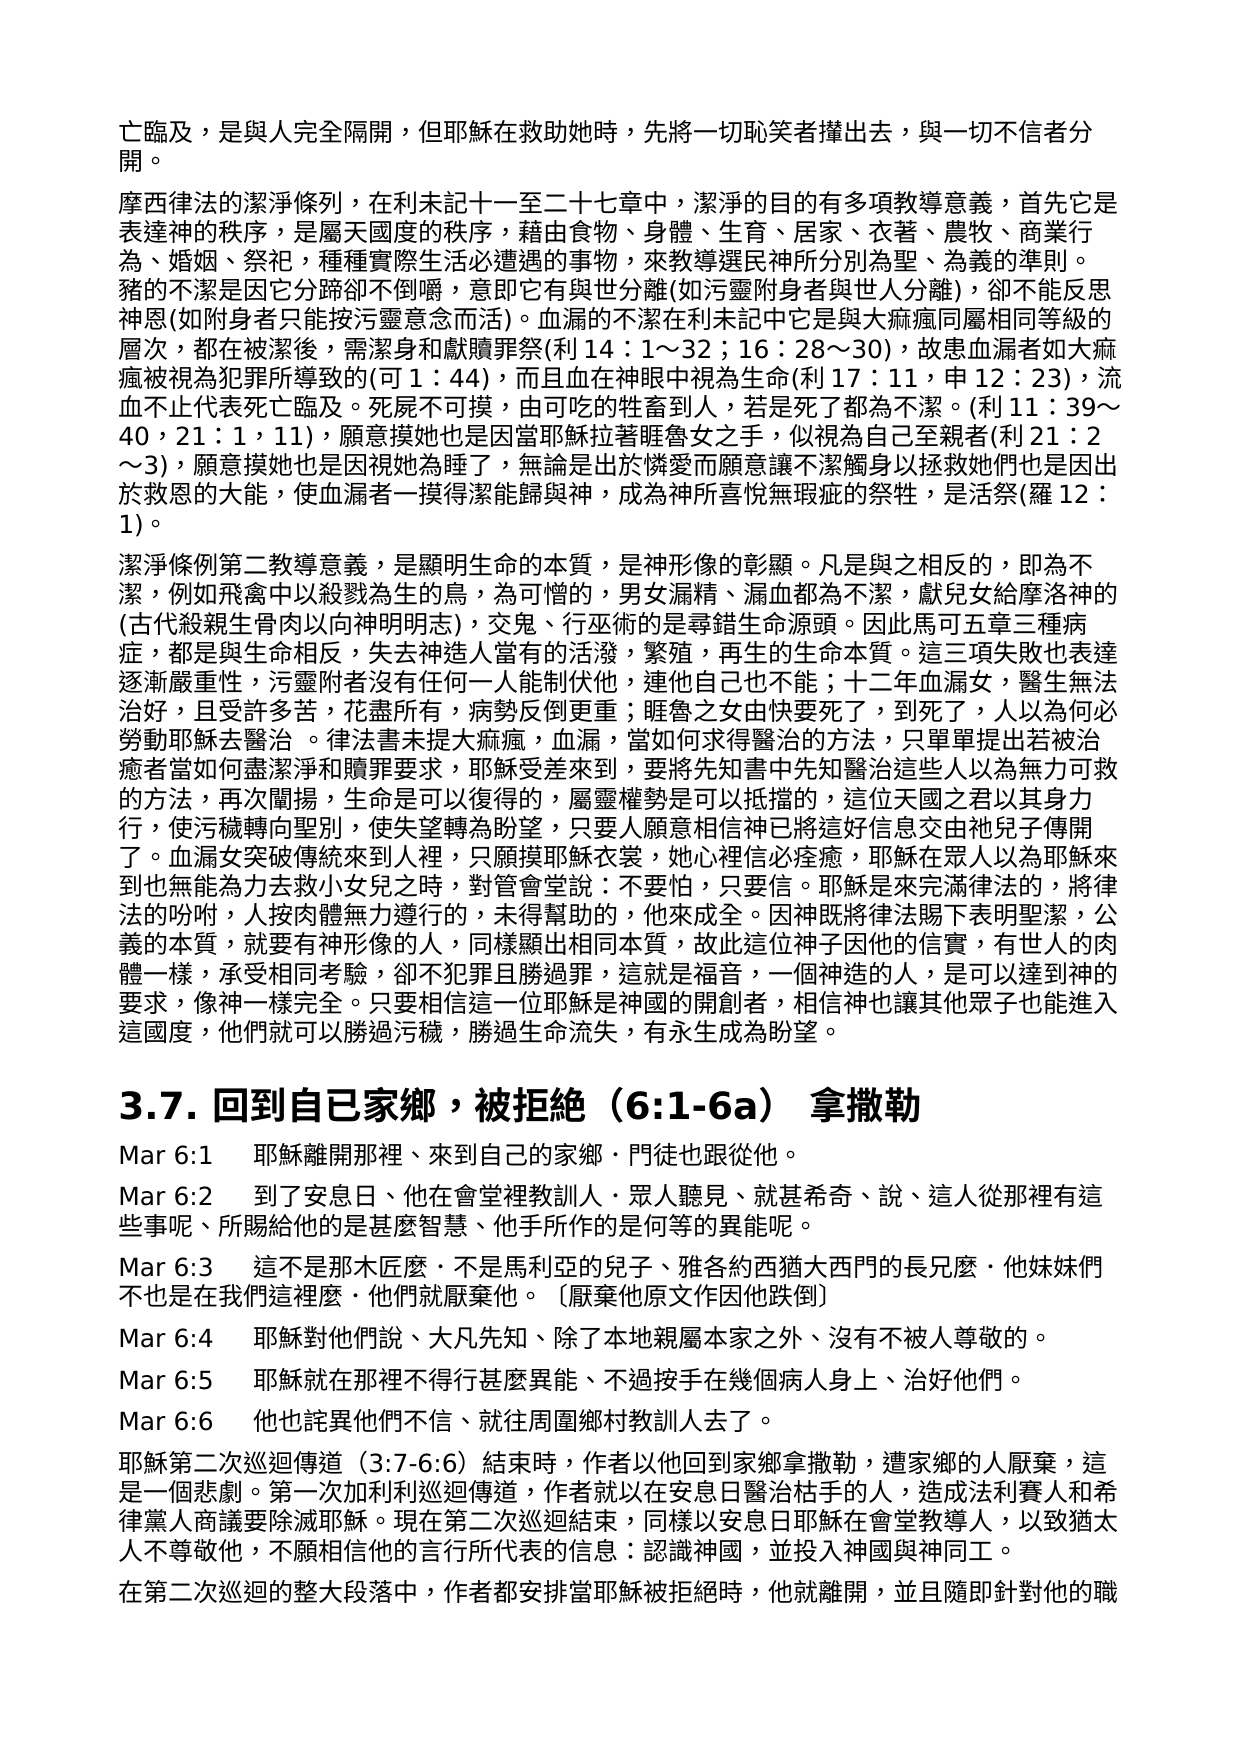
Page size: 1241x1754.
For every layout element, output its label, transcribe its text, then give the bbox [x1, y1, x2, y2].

text 耶穌第二次巡迴傳道（3:7-6:6）結束時，作者以他回到家鄉拿撒勒，遭家鄉的人厭棄，這是一個悲劇。第一次加利利巡迴傳道，作者就以在安息日醫治枯手的人，造成法利賽人和希律黨人商議要除滅耶穌。現在第二次巡迴結束，同樣以安息日耶穌在會堂教導人，以致猶太人不尊敬他，不願相信他的言行所代表的信息：認識神國，並投入神國與神同工。 [118, 1449, 1122, 1566]
text Mar 6:4 耶穌對他們說、大凡先知、除了本地親屬本家之外、沒有不被人尊敬的。 [118, 1324, 1122, 1353]
text 在第二次巡迴的整大段落中，作者都安排當耶穌被拒絕時，他就離開，並且隨即針對他的職 [118, 1578, 1122, 1608]
text Mar 6:2 到了安息日、他在會堂裡教訓人．眾人聽見、就甚希奇、說、這人從那裡有這些事呢、所賜給他的是甚麼智慧、他手所作的是何等的異能呢。 [118, 1183, 1122, 1241]
text Mar 6:6 他也詫異他們不信、就往周圍鄉村教訓人去了。 [118, 1408, 1122, 1437]
text 亡臨及，是與人完全隔開，但耶穌在救助她時，先將一切恥笑者攆出去，與一切不信者分開。 [118, 118, 1122, 176]
text 摩西律法的潔淨條列，在利未記十一至二十七章中，潔淨的目的有多項教導意義，首先它是表達神的秩序，是屬天國度的秩序，藉由食物、身體、生育、居家、衣著、農牧、商業行為、婚姻、祭祀，種種實際生活必遭遇的事物，來教導選民神所分別為聖、為義的準則。 豬的不潔是因它分蹄卻不倒嚼，意即它有與世分離(如污靈附身者與世人分離)，卻不能反思神恩(如附身者只能按污靈意念而活)。血漏的不潔在利未記中它是與大痲瘋同屬相同等級的層次，都在被潔後，需潔身和獻贖罪祭(利14：1～32；16：28～30)，故患血漏者如大痲瘋被視為犯罪所導致的(可1：44)，而且血在神眼中視為生命(利17：11，申12：23)，流血不止代表死亡臨及。死屍不可摸，由可吃的牲畜到人，若是死了都為不潔。(利11：39～40，21：1，11)，願意摸她也是因當耶穌拉著睚魯女之手，似視為自己至親者(利21：2～3)，願意摸她也是因視她為睡了，無論是出於憐愛而願意讓不潔觸身以拯救她們也是因出於救恩的大能，使血漏者一摸得潔能歸與神，成為神所喜悅無瑕疵的祭牲，是活祭(羅12：1)。 [118, 189, 1122, 539]
text Mar 6:5 耶穌就在那裡不得行甚麼異能、不過按手在幾個病人身上、治好他們。 [118, 1366, 1122, 1395]
subtitle 3.7. 回到自已家鄉，被拒絶（6:1-6a） 拿撒勒 [118, 1085, 1122, 1128]
text Mar 6:3 這不是那木匠麼．不是馬利亞的兒子、雅各約西猶大西門的長兄麼．他妹妹們不也是在我們這裡麼．他們就厭棄他。〔厭棄他原文作因他跌倒〕 [118, 1253, 1122, 1312]
text 潔淨條例第二教導意義，是顯明生命的本質，是神形像的彰顯。凡是與之相反的，即為不潔，例如飛禽中以殺戮為生的鳥，為可憎的，男女漏精、漏血都為不潔，獻兒女給摩洛神的(古代殺親生骨肉以向神明明志)，交鬼、行巫術的是尋錯生命源頭。因此馬可五章三種病症，都是與生命相反，失去神造人當有的活潑，繁殖，再生的生命本質。這三項失敗也表達逐漸嚴重性，污靈附者沒有任何一人能制伏他，連他自己也不能；十二年血漏女，醫生無法治好，且受許多苦，花盡所有，病勢反倒更重；睚魯之女由快要死了，到死了，人以為何必勞動耶穌去醫治 。律法書未提大痲瘋，血漏，當如何求得醫治的方法，只單單提出若被治癒者當如何盡潔淨和贖罪要求，耶穌受差來到，要將先知書中先知醫治這些人以為無力可救的方法，再次闡揚，生命是可以復得的，屬靈權勢是可以抵擋的，這位天國之君以其身力行，使污穢轉向聖別，使失望轉為盼望，只要人願意相信神已將這好信息交由祂兒子傳開了。血漏女突破傳統來到人裡，只願摸耶穌衣裳，她心裡信必痊癒，耶穌在眾人以為耶穌來到也無能為力去救小女兒之時，對管會堂說：不要怕，只要信。耶穌是來完滿律法的，將律法的吩咐，人按肉體無力遵行的，未得幫助的，他來成全。因神既將律法賜下表明聖潔，公義的本質，就要有神形像的人，同樣顯出相同本質，故此這位神子因他的信實，有世人的肉體一樣，承受相同考驗，卻不犯罪且勝過罪，這就是福音，一個神造的人，是可以達到神的要求，像神一樣完全。只要相信這一位耶穌是神國的開創者，相信神也讓其他眾子也能進入這國度，他們就可以勝過污穢，勝過生命流失，有永生成為盼望。 [118, 551, 1122, 1047]
text Mar 6:1 耶穌離開那裡、來到自己的家鄉．門徒也跟從他。 [118, 1141, 1122, 1170]
